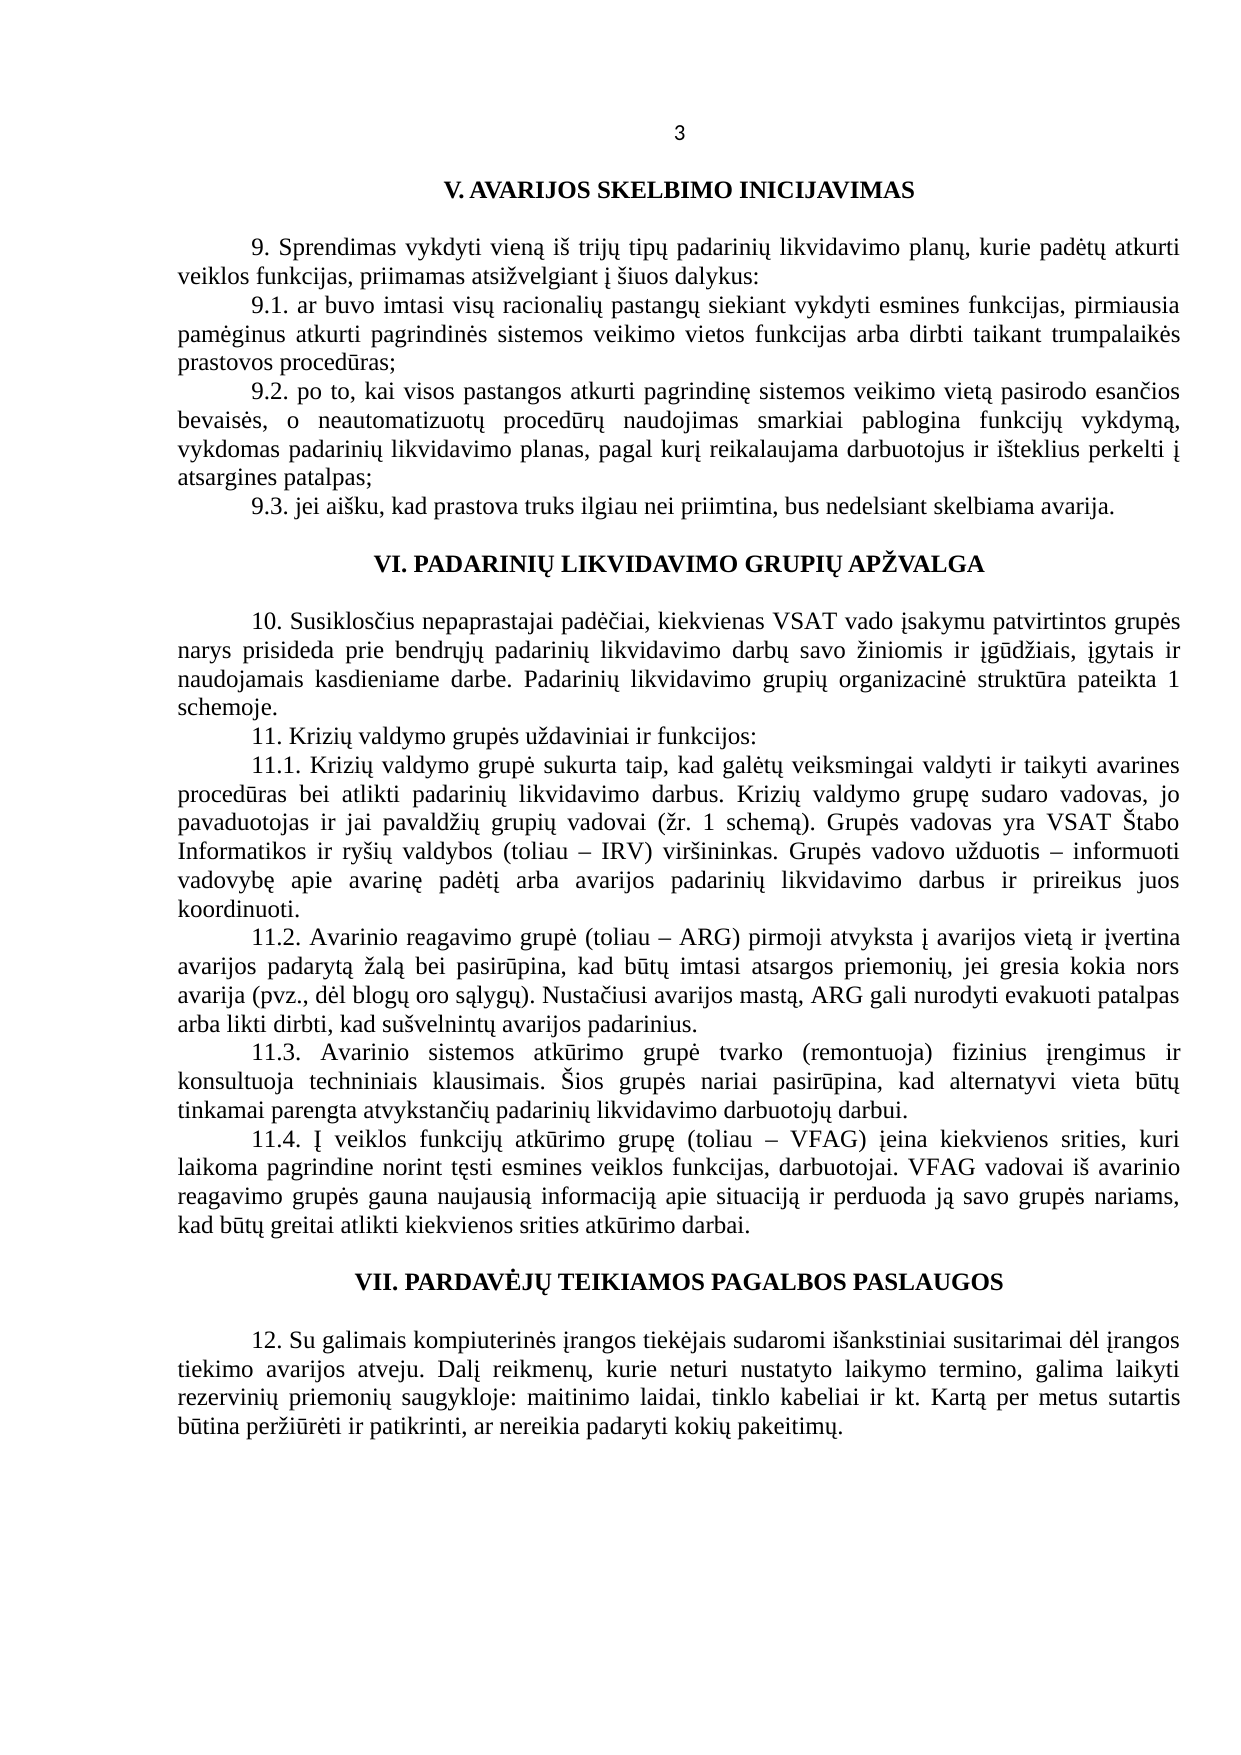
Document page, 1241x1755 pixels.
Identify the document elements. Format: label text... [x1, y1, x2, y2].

text 9. Sprendimas vykdyti vieną iš trijų tipų padarinių likvidavimo planų, kurie padėtų atkurti veiklos funkcijas, priimamas atsižvelgiant į šiuos dalykus: [177, 232, 1181, 290]
text 10. Susiklosčius nepaprastajai padėčiai, kiekvienas VSAT vado įsakymu patvirtintos grupės narys prisideda prie bendrųjų padarinių likvidavimo darbų savo žiniomis ir įgūdžiais, įgytais ir naudojamais kasdieniame darbe. Padarinių likvidavimo grupių organizacinė struktūra pateikta 1 schemoje. [177, 606, 1181, 721]
text 11.1. Krizių valdymo grupė sukurta taip, kad galėtų veiksmingai valdyti ir taikyti avarines procedūras bei atlikti padarinių likvidavimo darbus. Krizių valdymo grupę sudaro vadovas, jo pavaduotojas ir jai pavaldžių grupių vadovai (žr. 1 schemą). Grupės vadovas yra VSAT Štabo Informatikos ir ryšių valdybos (toliau – IRV) viršininkas. Grupės vadovo užduotis – informuoti vadovybę apie avarinę padėtį arba avarijos padarinių likvidavimo darbus ir prireikus juos koordinuoti. [177, 750, 1181, 922]
text 12. Su galimais kompiuterinės įrangos tiekėjais sudaromi išankstiniai susitarimai dėl įrangos tiekimo avarijos atveju. Dalį reikmenų, kurie neturi nustatyto laikymo termino, galima laikyti rezervinių priemonių saugykloje: maitinimo laidai, tinklo kabeliai ir kt. Kartą per metus sutartis būtina peržiūrėti ir patikrinti, ar nereikia padaryti kokių pakeitimų. [177, 1325, 1181, 1440]
text 11.3. Avarinio sistemos atkūrimo grupė tvarko (remontuoja) fizinius įrengimus ir konsultuoja techniniais klausimais. Šios grupės nariai pasirūpina, kad alternatyvi vieta būtų tinkamai parengta atvykstančių padarinių likvidavimo darbuotojų darbui. [177, 1037, 1181, 1124]
text V. AVARIJOS SKELBIMO INICIJAVIMAS [177, 175, 1181, 204]
text 11.4. Į veiklos funkcijų atkūrimo grupę (toliau – VFAG) įeina kiekvienos srities, kuri laikoma pagrindine norint tęsti esmines veiklos funkcijas, darbuotojai. VFAG vadovai iš avarinio reagavimo grupės gauna naujausią informaciją apie situaciją ir perduoda ją savo grupės nariams, kad būtų greitai atlikti kiekvienos srities atkūrimo darbai. [177, 1124, 1181, 1239]
text VII. PARDAVĖJŲ TEIKIAMOS paGALBOS PASLAUGOS [177, 1267, 1181, 1296]
text 11. Krizių valdymo grupės uždaviniai ir funkcijos: [177, 721, 1181, 750]
text VI. PADARINIŲ LIKVIDAVIMO grupių apžvalga [177, 549, 1181, 577]
text 11.2. Avarinio reagavimo grupė (toliau – ARG) pirmoji atvyksta į avarijos vietą ir įvertina avarijos padarytą žalą bei pasirūpina, kad būtų imtasi atsargos priemonių, jei gresia kokia nors avarija (pvz., dėl blogų oro sąlygų). Nustačiusi avarijos mastą, ARG gali nurodyti evakuoti patalpas arba likti dirbti, kad sušvelnintų avarijos padarinius. [177, 922, 1181, 1037]
text 9.3. jei aišku, kad prastova truks ilgiau nei priimtina, bus nedelsiant skelbiama avarija. [177, 491, 1181, 520]
text 9.2. po to, kai visos pastangos atkurti pagrindinę sistemos veikimo vietą pasirodo esančios bevaisės, o neautomatizuotų procedūrų naudojimas smarkiai pablogina funkcijų vykdymą, vykdomas padarinių likvidavimo planas, pagal kurį reikalaujama darbuotojus ir išteklius perkelti į atsargines patalpas; [177, 376, 1181, 491]
text 9.1. ar buvo imtasi visų racionalių pastangų siekiant vykdyti esmines funkcijas, pirmiausia pamėginus atkurti pagrindinės sistemos veikimo vietos funkcijas arba dirbti taikant trumpalaikės prastovos procedūras; [177, 290, 1181, 376]
